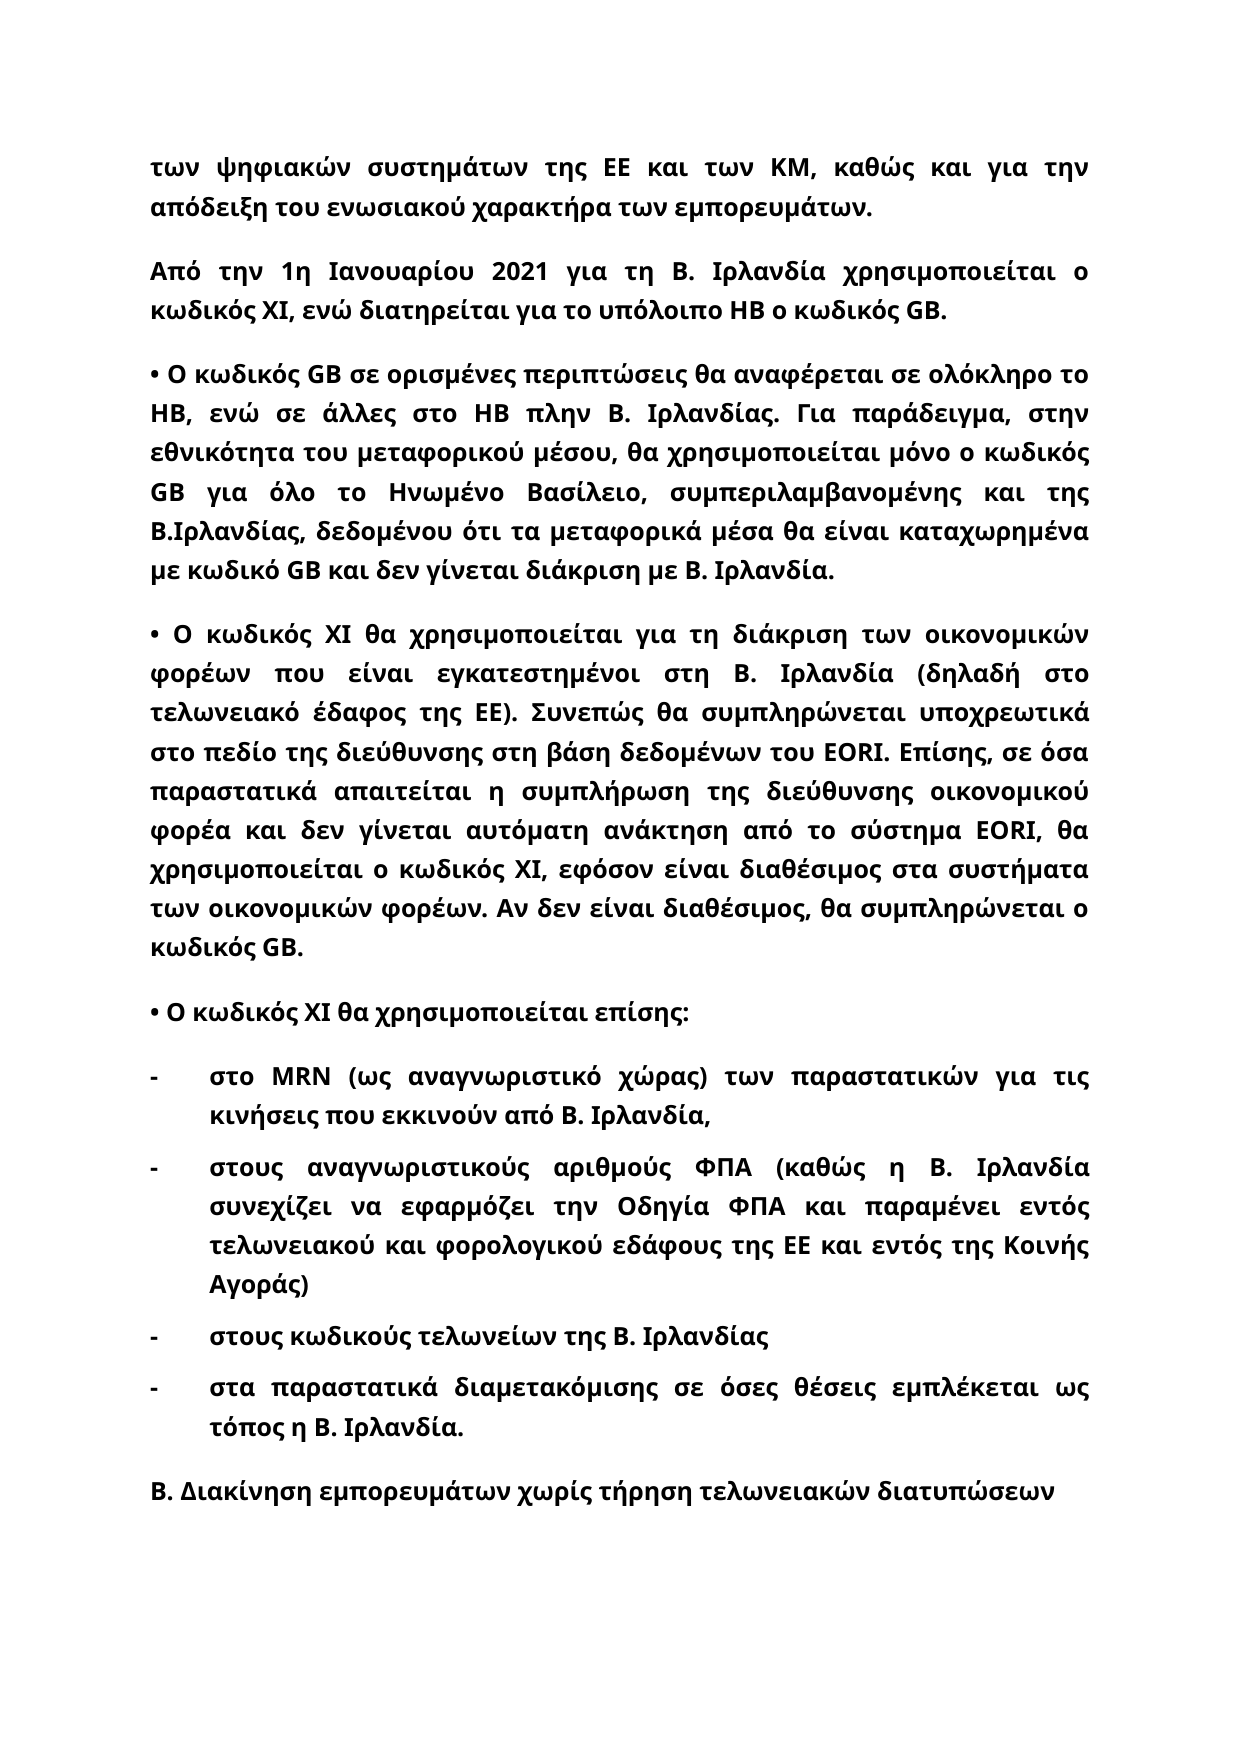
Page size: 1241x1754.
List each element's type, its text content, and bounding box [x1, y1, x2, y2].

list - στο MRN (ως αναγνωριστικό χώρας) των παραστατικών για τις κινήσεις που εκκινούν από Β. Ιρλανδία, [150, 1058, 1090, 1132]
text • Ο κωδικός GB σε ορισμένες περιπτώσεις θα αναφέρεται σε ολόκληρο το ΗΒ, ενώ σε άλλες στο ΗΒ πλην Β. Ιρλανδίας. Για παράδειγμα, στην εθνικότητα του μεταφορικού μέσου, θα χρησιμοποιείται μόνο ο κωδικός GB για όλο το Ηνωμένο Βασίλειο, συμπεριλαμβανομένης και της Β.Ιρλανδίας, δεδομένου ότι τα μεταφορικά μέσα θα είναι καταχωρημένα με κωδικό GB και δεν γίνεται διάκριση με Β. Ιρλανδία. [150, 357, 1090, 587]
text Από την 1η Ιανουαρίου 2021 για τη Β. Ιρλανδία χρησιμοποιείται ο κωδικός ΧΙ, ενώ διατηρείται για το υπόλοιπο ΗΒ ο κωδικός GB. [150, 253, 1090, 327]
list - στους κωδικούς τελωνείων της Β. Ιρλανδίας [150, 1318, 1090, 1352]
text • Ο κωδικός ΧΙ θα χρησιμοποιείται επίσης: [150, 994, 1090, 1028]
text Β. Διακίνηση εμπορευμάτων χωρίς τήρηση τελωνειακών διατυπώσεων [150, 1473, 1090, 1507]
list - στα παραστατικά διαμετακόμισης σε όσες θέσεις εμπλέκεται ως τόπος η Β. Ιρλανδία. [150, 1370, 1090, 1443]
text • Ο κωδικός ΧΙ θα χρησιμοποιείται για τη διάκριση των οικονομικών φορέων που είναι εγκατεστημένοι στη Β. Ιρλανδία (δηλαδή στο τελωνειακό έδαφος της ΕΕ). Συνεπώς θα συμπληρώνεται υποχρεωτικά στο πεδίο της διεύθυνσης στη βάση δεδομένων του EORI. Επίσης, σε όσα παραστατικά απαιτείται η συμπλήρωση της διεύθυνσης οικονομικού φορέα και δεν γίνεται αυτόματη ανάκτηση από το σύστημα EORI, θα χρησιμοποιείται ο κωδικός ΧΙ, εφόσον είναι διαθέσιμος στα συστήματα των οικονομικών φορέων. Αν δεν είναι διαθέσιμος, θα συμπληρώνεται ο κωδικός GB. [150, 617, 1090, 964]
list - στους αναγνωριστικούς αριθμούς ΦΠΑ (καθώς η Β. Ιρλανδία συνεχίζει να εφαρμόζει την Οδηγία ΦΠΑ και παραμένει εντός τελωνειακού και φορολογικού εδάφους της ΕΕ και εντός της Κοινής Αγοράς) [150, 1149, 1090, 1301]
text των ψηφιακών συστημάτων της ΕΕ και των ΚΜ, καθώς και για την απόδειξη του ενωσιακού χαρακτήρα των εμπορευμάτων. [150, 150, 1090, 223]
